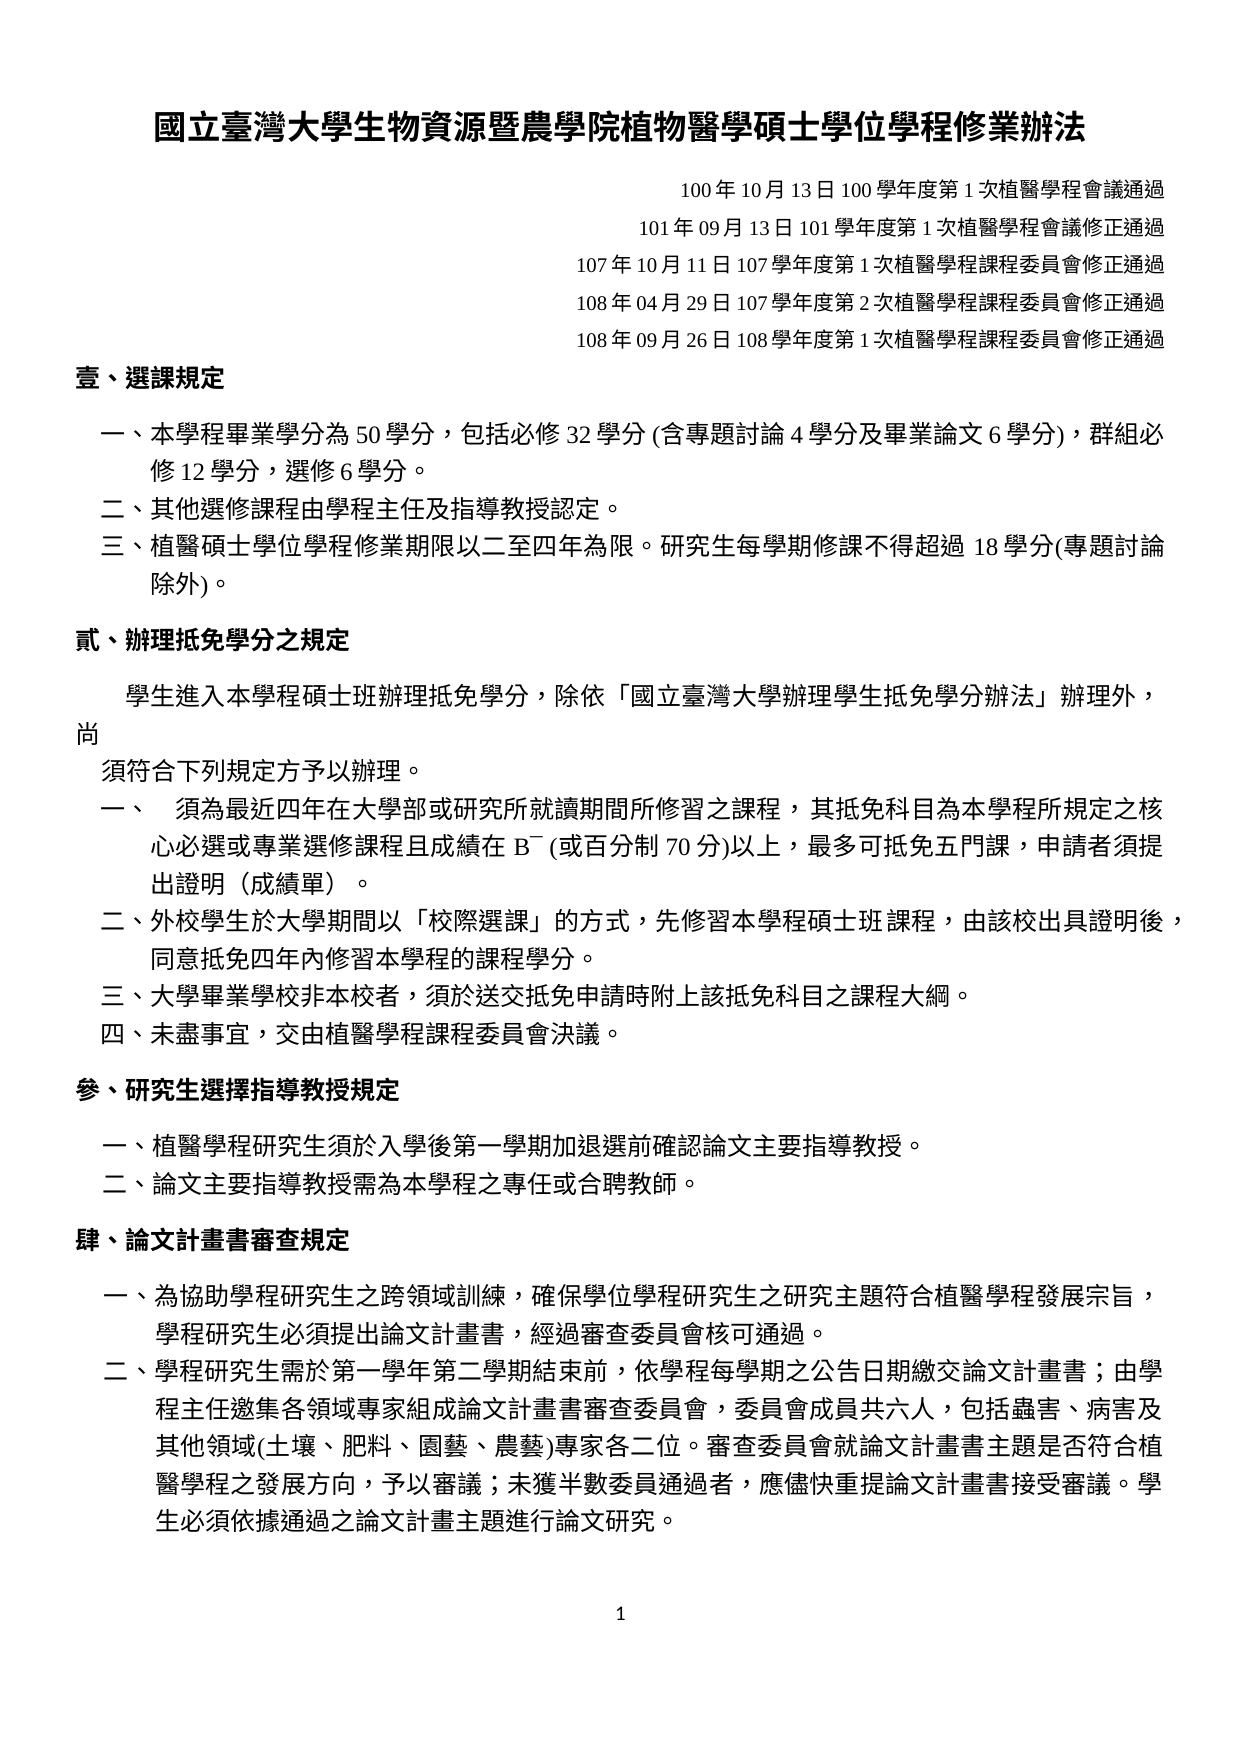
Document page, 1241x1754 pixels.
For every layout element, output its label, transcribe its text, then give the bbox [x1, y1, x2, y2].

subtitle 108年09月26日108學年度第1次植醫學程課程委員會修正通過 [75, 320, 1165, 357]
list 外校學生於大學期間以「校際選課」的方式，先修習本學程碩士班課程，由該校出具證明後，同意抵免四年內修習本學程的課程學分。 [100, 901, 1165, 976]
list 未盡事宜，交由植醫學程課程委員會決議。 [100, 1014, 1165, 1051]
text 二、論文主要指導教授需為本學程之專任或合聘教師。 [103, 1164, 1165, 1201]
text 須符合下列規定方予以辦理。 [75, 751, 1165, 789]
list 大學畢業學校非本校者，須於送交抵免申請時附上該抵免科目之課程大綱。 [100, 976, 1165, 1014]
list 須為最近四年在大學部或研究所就讀期間所修習之課程，其抵免科目為本學程所規定之核心必選或專業選修課程且成績在B¯ (或百分制70分)以上，最多可抵免五門課，申請者須提出證明（成績單）。 [100, 789, 1165, 901]
subtitle 107年10月11日107學年度第1次植醫學程課程委員會修正通過 [75, 245, 1165, 282]
text 一、植醫學程研究生須於入學後第一學期加退選前確認論文主要指導教授。 [103, 1126, 1165, 1164]
text 肆、論文計畫書審查規定 [75, 1220, 1165, 1257]
subtitle 100年10月13日100學年度第1次植醫學程會議通過 [75, 170, 1165, 207]
subtitle 國立臺灣大學生物資源暨農學院植物醫學碩士學位學程修業辦法 [75, 87, 1165, 162]
text 二、學程研究生需於第一學年第二學期結束前，依學程每學期之公告日期繳交論文計畫書；由學程主任邀集各領域專家組成論文計畫書審查委員會，委員會成員共六人，包括蟲害、病害及其他領域(土壤、肥料、園藝、農藝)專家各二位。審查委員會就論文計畫書主題是否符合植醫學程之發展方向，予以審議；未獲半數委員通過者，應儘快重提論文計畫書接受審議。學生必須依據通過之論文計畫主題進行論文研究。 [104, 1351, 1165, 1539]
list 其他選修課程由學程主任及指導教授認定。 [100, 489, 1165, 526]
subtitle 108年04月29日107學年度第2次植醫學程課程委員會修正通過 [75, 282, 1165, 320]
list 植醫碩士學位學程修業期限以二至四年為限。研究生每學期修課不得超過18學分(專題討論除外)。 [100, 526, 1165, 601]
text 學生進入本學程碩士班辦理抵免學分，除依「國立臺灣大學辦理學生抵免學分辦法」辦理外，尚 [75, 676, 1165, 751]
subtitle 101年09月13日101學年度第1次植醫學程會議修正通過 [75, 207, 1165, 245]
text 貳、辦理抵免學分之規定 [75, 620, 1165, 657]
text 參、研究生選擇指導教授規定 [75, 1070, 1165, 1107]
list 選課規定 [75, 357, 1165, 395]
text 一、為協助學程研究生之跨領域訓練，確保學位學程研究生之研究主題符合植醫學程發展宗旨，學程研究生必須提出論文計畫書，經過審查委員會核可通過。 [104, 1276, 1165, 1351]
list 本學程畢業學分為50學分，包括必修32學分 (含專題討論4學分及畢業論文6學分)，群組必修12學分，選修6學分。 [100, 414, 1165, 489]
